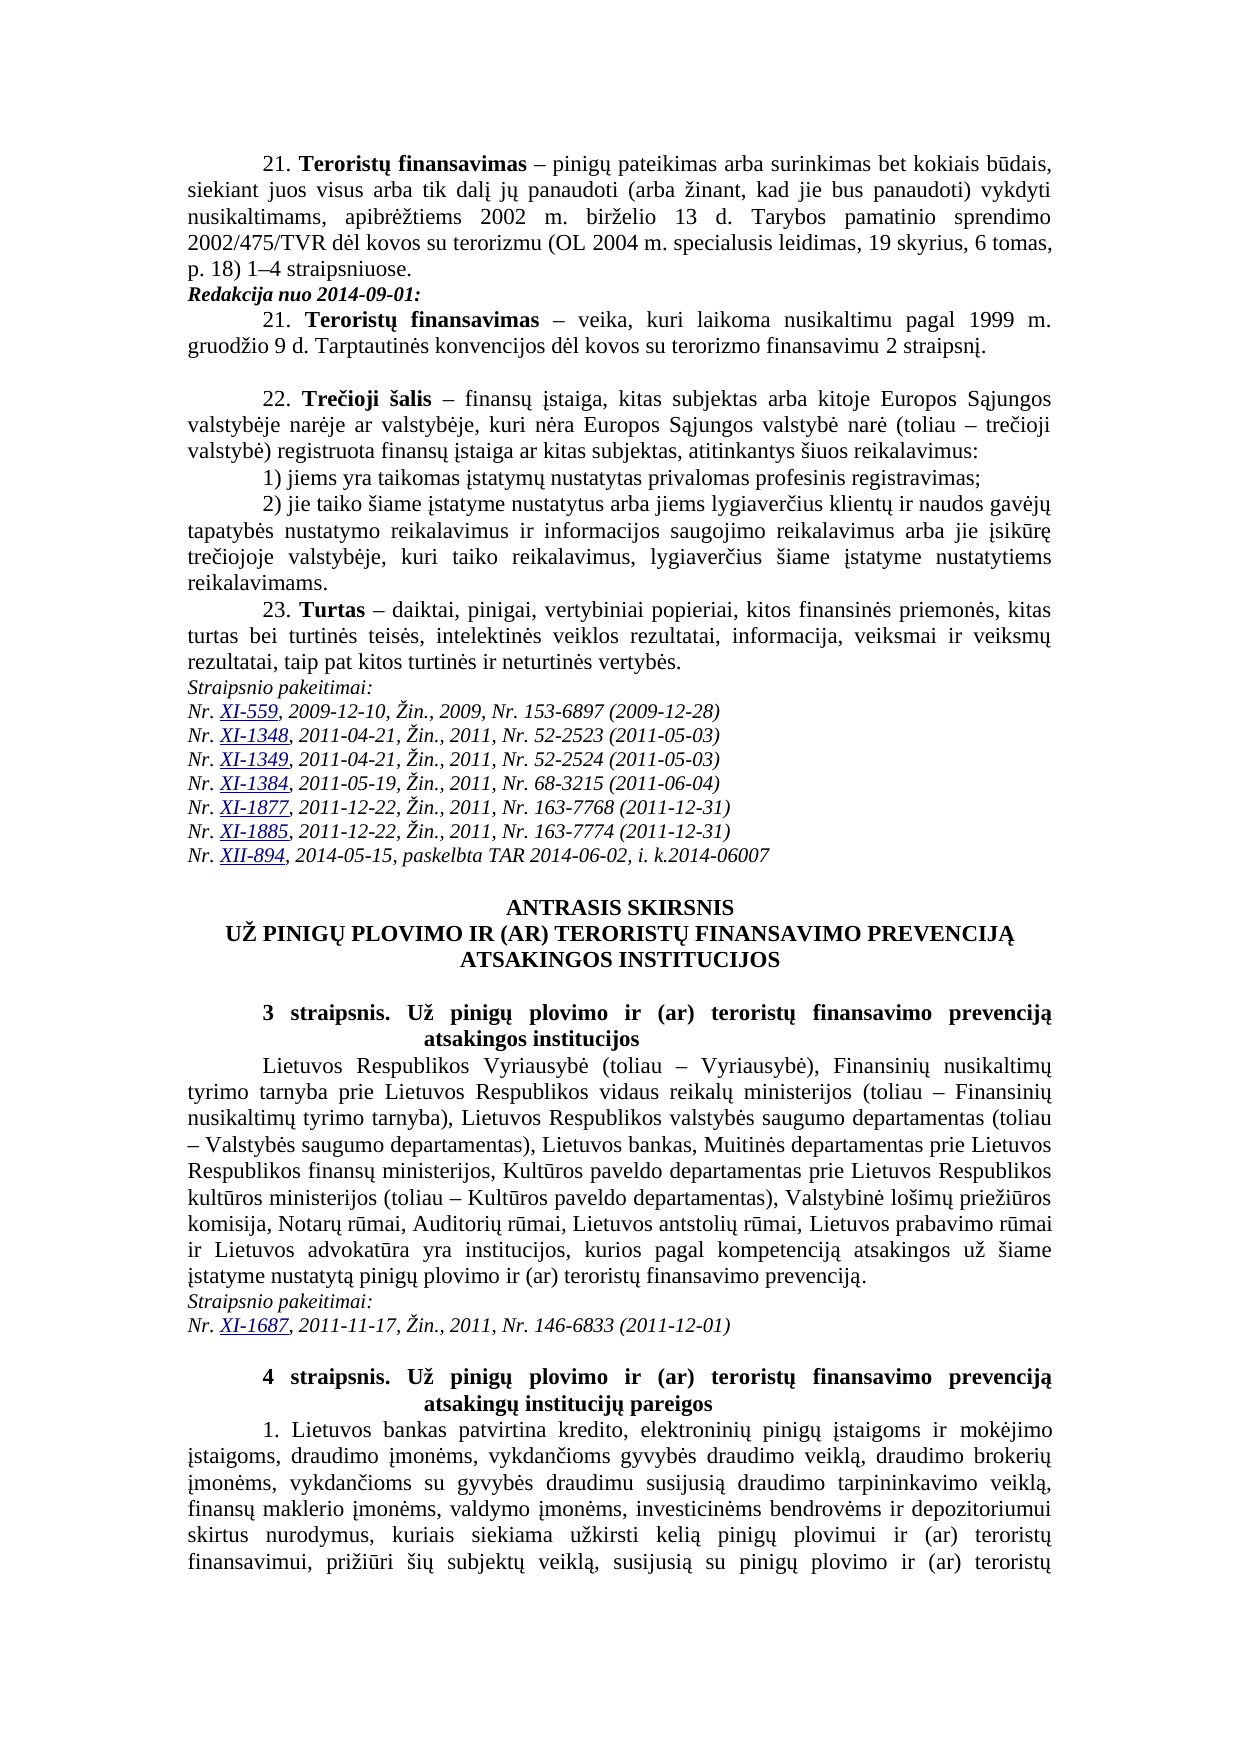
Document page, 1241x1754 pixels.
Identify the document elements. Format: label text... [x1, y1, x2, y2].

text 22. Trečioji šalis – finansų įstaiga, kitas subjektas arba kitoje Europos Sąjungos valstybėje narėje ar valstybėje, kuri nėra Europos Sąjungos valstybė narė (toliau – trečioji valstybė) registruota finansų įstaiga ar kitas subjektas, atitinkantys šiuos reikalavimus: [187, 385, 1053, 464]
text 4 straipsnis. Už pinigų plovimo ir (ar) teroristų finansavimo prevenciją atsakingų institucijų pareigos [262, 1363, 1053, 1416]
text 21. Teroristų finansavimas – veika, kuri laikoma nusikaltimu pagal 1999 m. gruodžio 9 d. Tarptautinės konvencijos dėl kovos su terorizmo finansavimu 2 straipsnį. [187, 306, 1053, 358]
text Nr. XI-1349, 2011-04-21, Žin., 2011, Nr. 52-2524 (2011-05-03) [187, 747, 1053, 771]
text Nr. XI-1877, 2011-12-22, Žin., 2011, Nr. 163-7768 (2011-12-31) [187, 795, 1053, 819]
text Nr. XI-1384, 2011-05-19, Žin., 2011, Nr. 68-3215 (2011-06-04) [187, 771, 1053, 795]
text 1) jiems yra taikomas įstatymų nustatytas privalomas profesinis registravimas; [187, 464, 1053, 490]
text 3 straipsnis. Už pinigų plovimo ir (ar) teroristų finansavimo prevenciją atsakingos institucijos [262, 999, 1053, 1052]
text Straipsnio pakeitimai: [187, 1289, 1053, 1313]
text Nr. XI-1348, 2011-04-21, Žin., 2011, Nr. 52-2523 (2011-05-03) [187, 723, 1053, 747]
text Nr. XI-559, 2009-12-10, Žin., 2009, Nr. 153-6897 (2009-12-28) [187, 699, 1053, 723]
text Straipsnio pakeitimai: [187, 675, 1053, 699]
text 2) jie taiko šiame įstatyme nustatytus arba jiems lygiaverčius klientų ir naudos gavėjų tapatybės nustatymo reikalavimus ir informacijos saugojimo reikalavimus arba jie įsikūrę trečiojoje valstybėje, kuri taiko reikalavimus, lygiaverčius šiame įstatyme nustatytiems reikalavimams. [187, 490, 1053, 596]
text Nr. XII-894, 2014-05-15, paskelbta TAR 2014-06-02, i. k.2014-06007 [187, 843, 1053, 867]
text 21. Teroristų finansavimas – pinigų pateikimas arba surinkimas bet kokiais būdais, siekiant juos visus arba tik dalį jų panaudoti (arba žinant, kad jie bus panaudoti) vykdyti nusikaltimams, apibrėžtiems 2002 m. birželio 13 d. Tarybos pamatinio sprendimo 2002/475/TVR dėl kovos su terorizmu (OL 2004 m. specialusis leidimas, 19 skyrius, 6 tomas, p. 18) 1–4 straipsniuose. [187, 150, 1053, 282]
text ANTRASIS SKIRSNIS [187, 894, 1053, 920]
text UŽ PINIGŲ PLOVIMO IR (ar) TERORISTŲ FINANSAVIMO PREVENCIJĄ ATSAKINGOS INSTITUCIJOS [187, 920, 1053, 973]
text Nr. XI-1885, 2011-12-22, Žin., 2011, Nr. 163-7774 (2011-12-31) [187, 819, 1053, 843]
text Redakcija nuo 2014-09-01: [187, 282, 1053, 306]
text 1. Lietuvos bankas patvirtina kredito, elektroninių pinigų įstaigoms ir mokėjimo įstaigoms, draudimo įmonėms, vykdančioms gyvybės draudimo veiklą, draudimo brokerių įmonėms, vykdančioms su gyvybės draudimu susijusią draudimo tarpininkavimo veiklą, finansų maklerio įmonėms, valdymo įmonėms, investicinėms bendrovėms ir depozitoriumui skirtus nurodymus, kuriais siekiama užkirsti kelią pinigų plovimui ir (ar) teroristų finansavimui, prižiūri šių subjektų veiklą, susijusią su pinigų plovimo ir (ar) teroristų [187, 1416, 1053, 1574]
text 23. Turtas – daiktai, pinigai, vertybiniai popieriai, kitos finansinės priemonės, kitas turtas bei turtinės teisės, intelektinės veiklos rezultatai, informacija, veiksmai ir veiksmų rezultatai, taip pat kitos turtinės ir neturtinės vertybės. [187, 596, 1053, 675]
text Lietuvos Respublikos Vyriausybė (toliau – Vyriausybė), Finansinių nusikaltimų tyrimo tarnyba prie Lietuvos Respublikos vidaus reikalų ministerijos (toliau – Finansinių nusikaltimų tyrimo tarnyba), Lietuvos Respublikos valstybės saugumo departamentas (toliau – Valstybės saugumo departamentas), Lietuvos bankas, Muitinės departamentas prie Lietuvos Respublikos finansų ministerijos, Kultūros paveldo departamentas prie Lietuvos Respublikos kultūros ministerijos (toliau – Kultūros paveldo departamentas), Valstybinė lošimų priežiūros komisija, Notarų rūmai, Auditorių rūmai, Lietuvos antstolių rūmai, Lietuvos prabavimo rūmai ir Lietuvos advokatūra yra institucijos, kurios pagal kompetenciją atsakingos už šiame įstatyme nustatytą pinigų plovimo ir (ar) teroristų finansavimo prevenciją. [187, 1052, 1053, 1289]
text Nr. XI-1687, 2011-11-17, Žin., 2011, Nr. 146-6833 (2011-12-01) [187, 1313, 1053, 1337]
